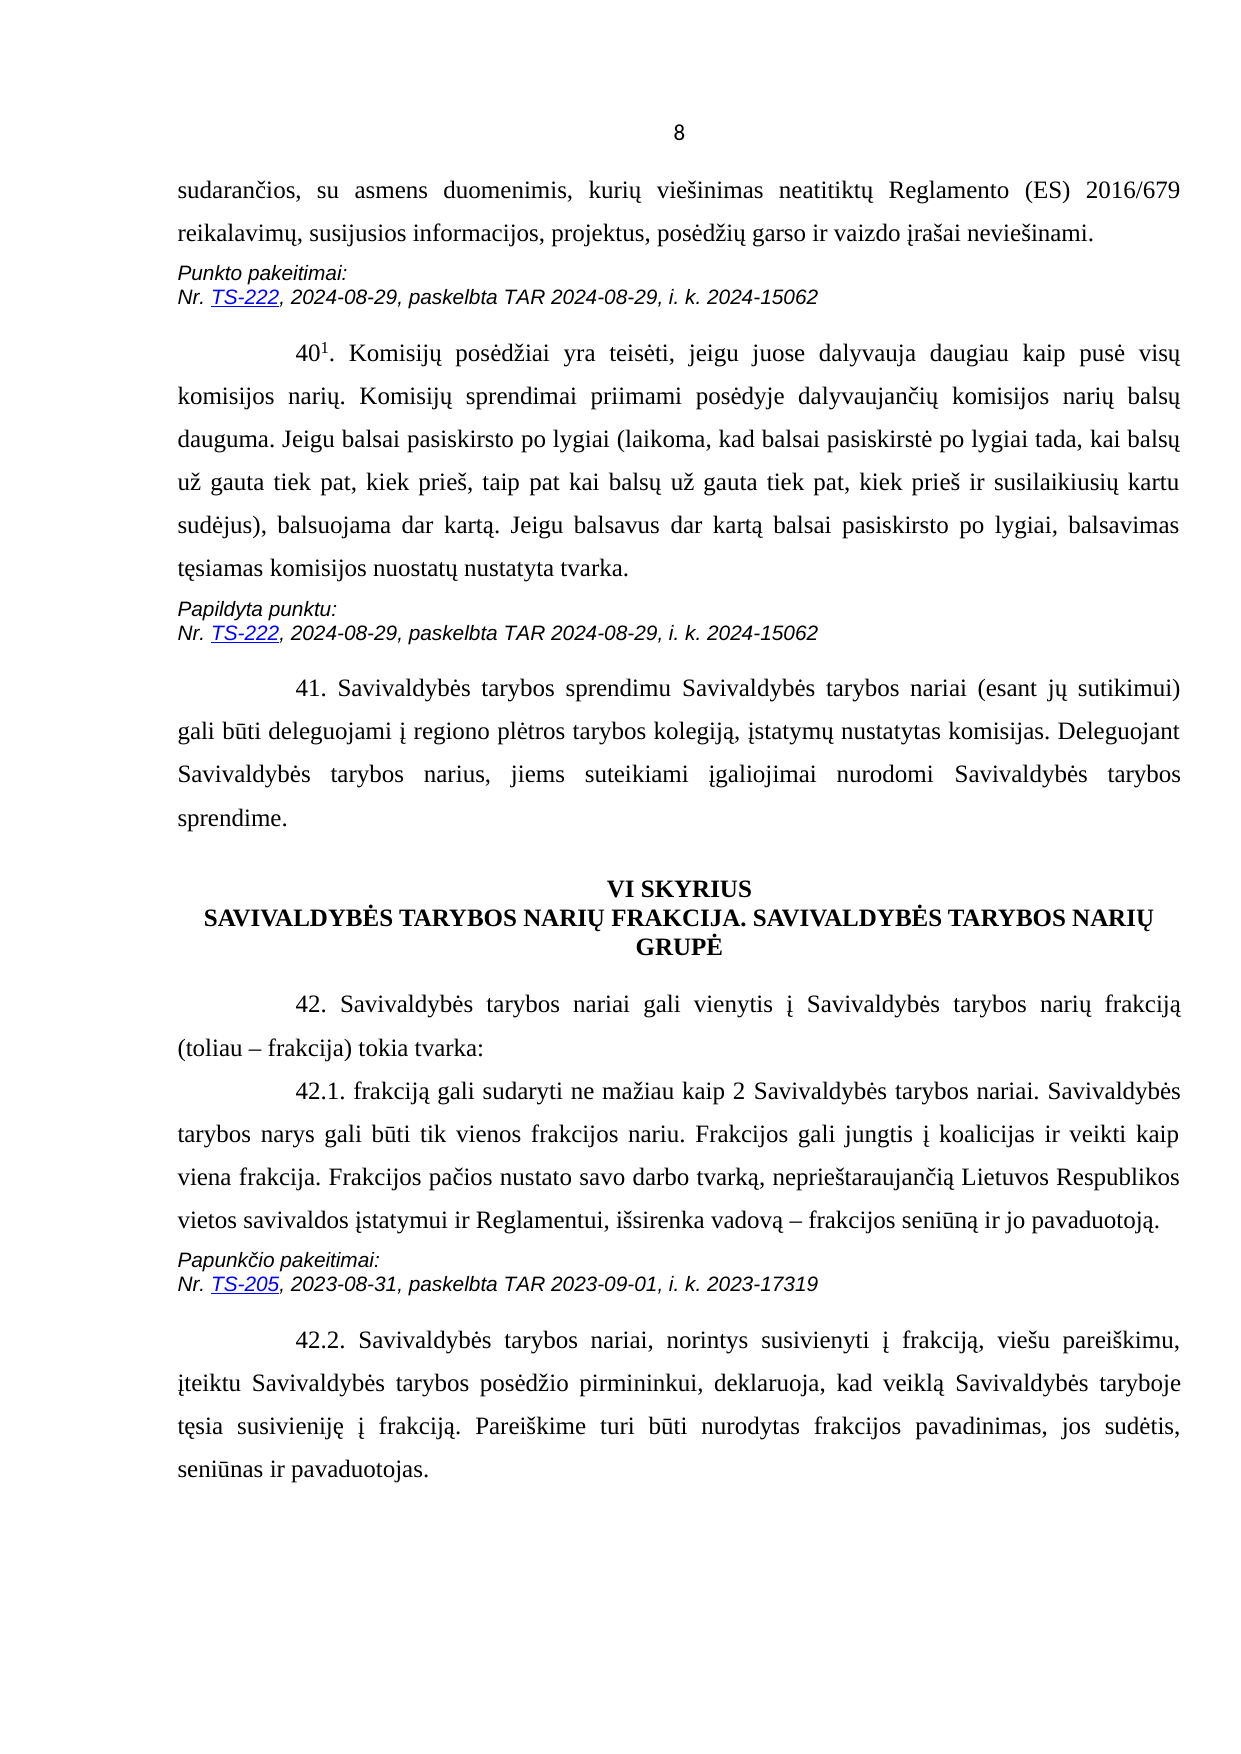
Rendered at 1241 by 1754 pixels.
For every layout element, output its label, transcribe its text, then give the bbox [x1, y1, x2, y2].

text Papunkčio pakeitimai: [177, 1248, 1181, 1272]
text 42.2. Savivaldybės tarybos nariai, norintys susivienyti į frakciją, viešu pareiškimu, įteiktu Savivaldybės tarybos posėdžio pirmininkui, deklaruoja, kad veiklą Savivaldybės taryboje tęsia susivieniję į frakciją. Pareiškime turi būti nurodytas frakcijos pavadinimas, jos sudėtis, seniūnas ir pavaduotojas. [177, 1325, 1181, 1483]
text 42. Savivaldybės tarybos nariai gali vienytis į Savivaldybės tarybos narių frakciją (toliau – frakcija) tokia tvarka: [177, 989, 1181, 1061]
text Nr. TS-205, 2023-08-31, paskelbta TAR 2023-09-01, i. k. 2023-17319 [177, 1272, 1181, 1296]
text 401. Komisijų posėdžiai yra teisėti, jeigu juose dalyvauja daugiau kaip pusė visų komisijos narių. Komisijų sprendimai priimami posėdyje dalyvaujančių komisijos narių balsų dauguma. Jeigu balsai pasiskirsto po lygiai (laikoma, kad balsai pasiskirstė po lygiai tada, kai balsų už gauta tiek pat, kiek prieš, taip pat kai balsų už gauta tiek pat, kiek prieš ir susilaikiusių kartu sudėjus), balsuojama dar kartą. Jeigu balsavus dar kartą balsai pasiskirsto po lygiai, balsavimas tęsiamas komisijos nuostatų nustatyta tvarka. [177, 338, 1181, 582]
text 42.1. frakciją gali sudaryti ne mažiau kaip 2 Savivaldybės tarybos nariai. Savivaldybės tarybos narys gali būti tik vienos frakcijos nariu. Frakcijos gali jungtis į koalicijas ir veikti kaip viena frakcija. Frakcijos pačios nustato savo darbo tvarką, neprieštaraujančią Lietuvos Respublikos vietos savivaldos įstatymui ir Reglamentui, išsirenka vadovą – frakcijos seniūną ir jo pavaduotoją. [177, 1076, 1181, 1234]
text Nr. TS-222, 2024-08-29, paskelbta TAR 2024-08-29, i. k. 2024-15062 [177, 621, 1181, 644]
text SAVIVALDYBĖS TARYBOS NARIŲ FRAKCIJA. SAVIVALDYBĖS TARYBOS NARIŲ GRUPĖ [177, 903, 1181, 961]
text Nr. TS-222, 2024-08-29, paskelbta TAR 2024-08-29, i. k. 2024-15062 [177, 285, 1181, 309]
text sudarančios, su asmens duomenimis, kurių viešinimas neatitiktų Reglamento (ES) 2016/679 reikalavimų, susijusios informacijos, projektus, posėdžių garso ir vaizdo įrašai neviešinami. [177, 175, 1181, 247]
text Punkto pakeitimai: [177, 261, 1181, 285]
text 41. Savivaldybės tarybos sprendimu Savivaldybės tarybos nariai (esant jų sutikimui) gali būti deleguojami į regiono plėtros tarybos kolegiją, įstatymų nustatytas komisijas. Deleguojant Savivaldybės tarybos narius, jiems suteikiami įgaliojimai nurodomi Savivaldybės tarybos sprendime. [177, 673, 1181, 831]
text VI SKYRIUS [177, 874, 1181, 903]
text Papildyta punktu: [177, 597, 1181, 621]
